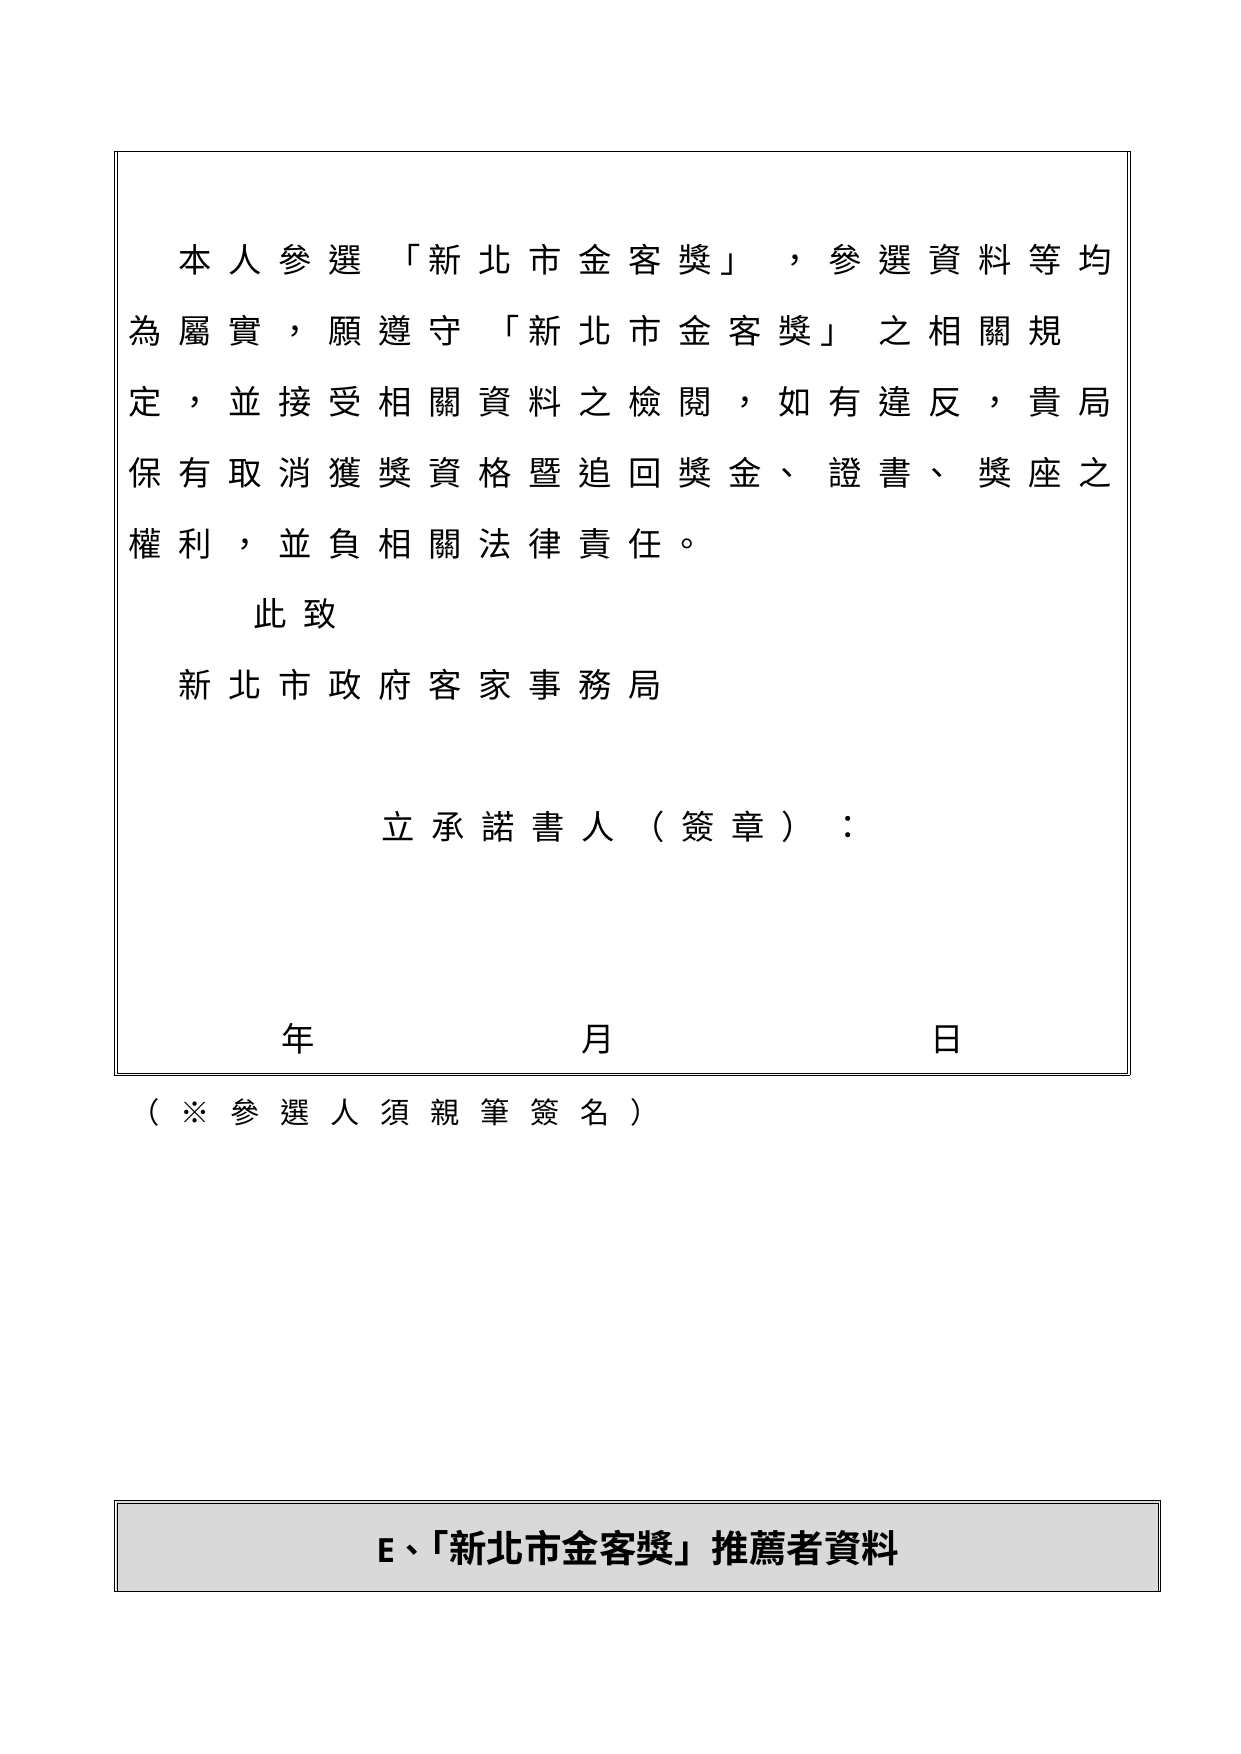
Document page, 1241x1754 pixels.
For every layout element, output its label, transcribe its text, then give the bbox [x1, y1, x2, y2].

text （※參選人須親筆簽名） [120, 1076, 1120, 1146]
table_cell 本人參選「新北市金客獎」，參選資料等均為屬實，願遵守「新北市金客獎」之相關規定，並接受相關資料之檢閱，如有違反，貴局保有取消獲獎資格暨追回獎金、證書、獎座之權利，並負相關法律責任。 此致 新北市政府客家事務局 立承諾書人（簽章）： 年 月 日 [118, 152, 1127, 1073]
table_header E、「新北市金客獎」推薦者資料 [118, 1504, 1158, 1591]
